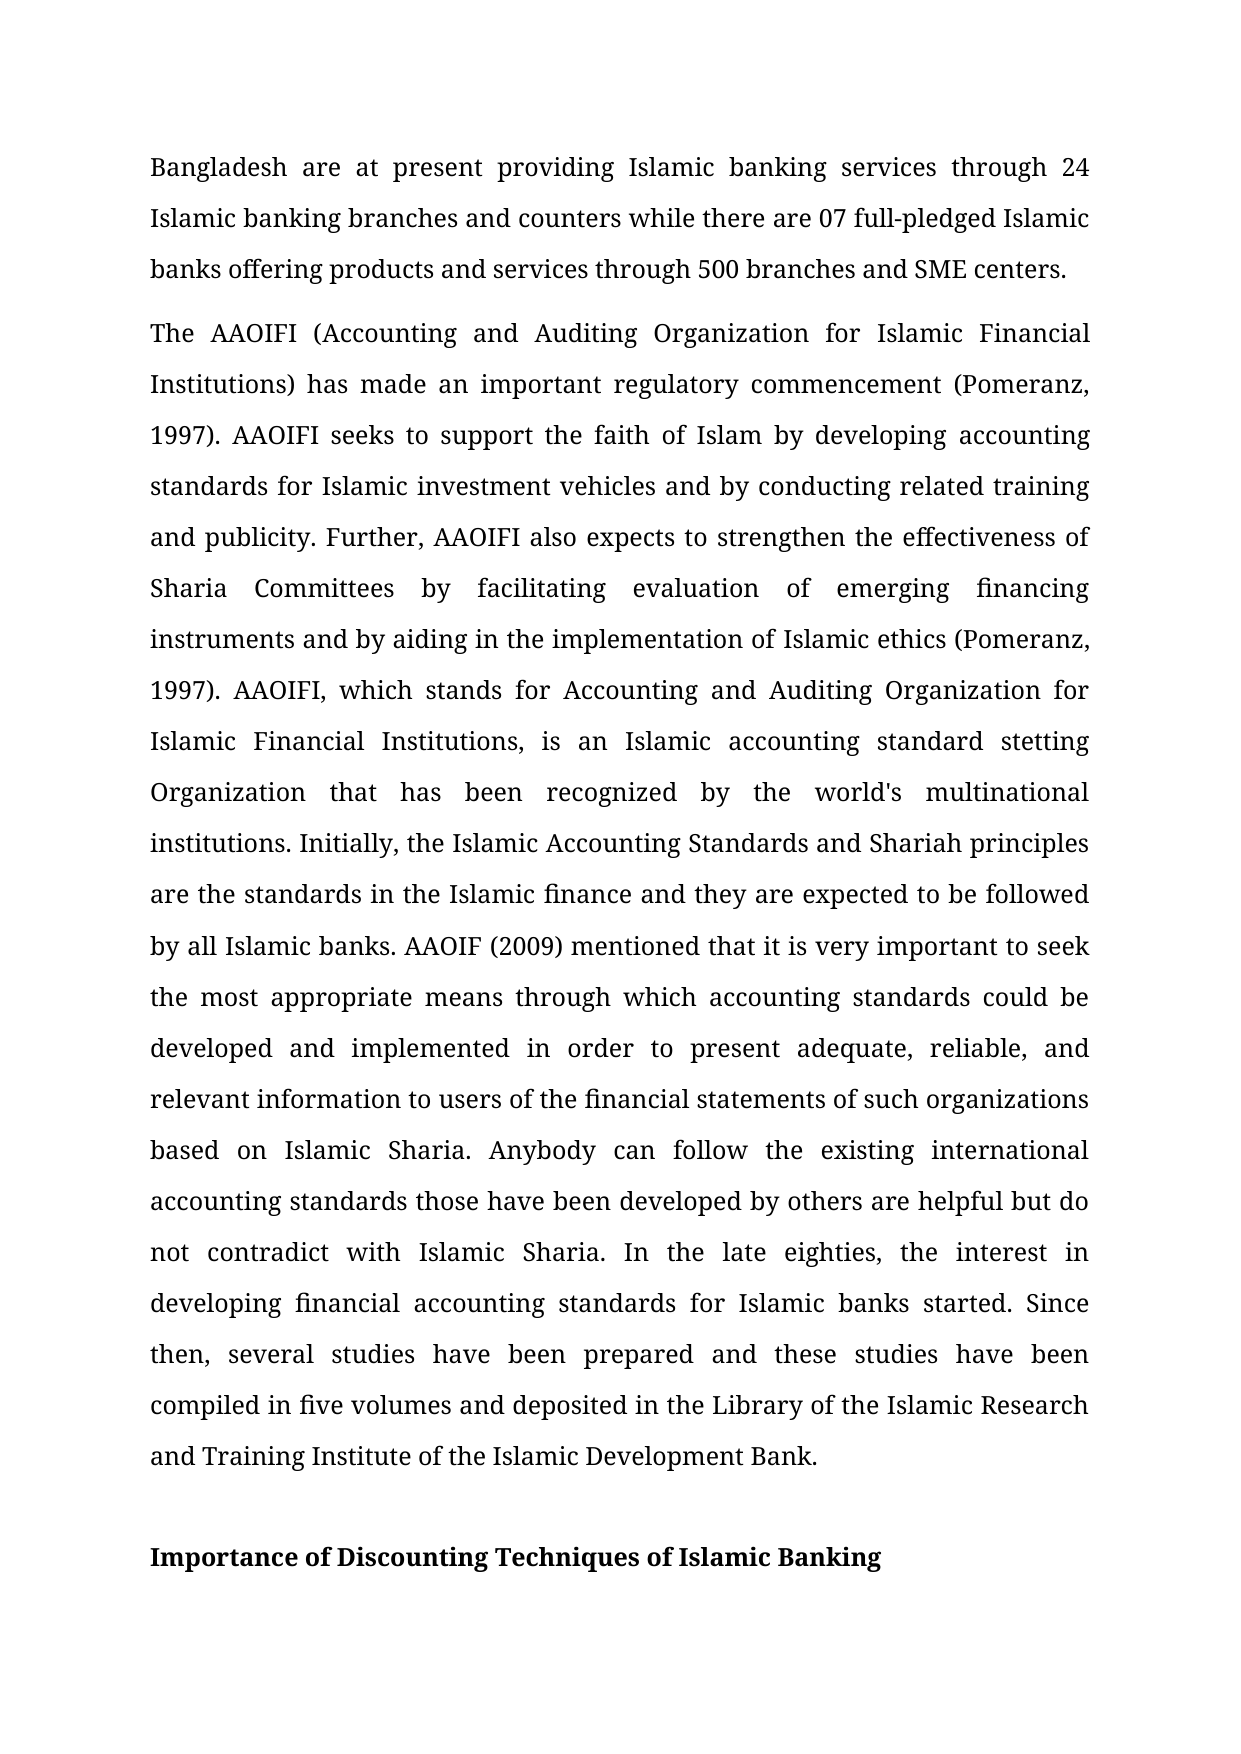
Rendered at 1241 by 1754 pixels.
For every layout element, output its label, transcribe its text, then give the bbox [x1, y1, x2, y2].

text Bangladesh are at present providing Islamic banking services through 24 Islamic banking branches and counters while there are 07 full-pledged Islamic banks offering products and services through 500 branches and SME centers. [150, 150, 1090, 286]
text The AAOIFI (Accounting and Auditing Organization for Islamic Financial Institutions) has made an important regulatory commencement (Pomeranz, 1997). AAOIFI seeks to support the faith of Islam by developing accounting standards for Islamic investment vehicles and by conducting related training and publicity. Further, AAOIFI also expects to strengthen the effectiveness of Sharia Committees by facilitating evaluation of emerging financing instruments and by aiding in the implementation of Islamic ethics (Pomeranz, 1997). AAOIFI, which stands for Accounting and Auditing Organization for Islamic Financial Institutions, is an Islamic accounting standard stetting Organization that has been recognized by the world's multinational institutions. Initially, the Islamic Accounting Standards and Shariah principles are the standards in the Islamic finance and they are expected to be followed by all Islamic banks. AAOIF (2009) mentioned that it is very important to seek the most appropriate means through which accounting standards could be developed and implemented in order to present adequate, reliable, and relevant information to users of the financial statements of such organizations based on Islamic Sharia. Anybody can follow the existing international accounting standards those have been developed by others are helpful but do not contradict with Islamic Sharia. In the late eighties, the interest in developing financial accounting standards for Islamic banks started. Since then, several studies have been prepared and these studies have been compiled in five volumes and deposited in the Library of the Islamic Research and Training Institute of the Islamic Development Bank. [150, 316, 1090, 1473]
text Importance of Discounting Techniques of Islamic Banking [150, 1539, 1090, 1574]
